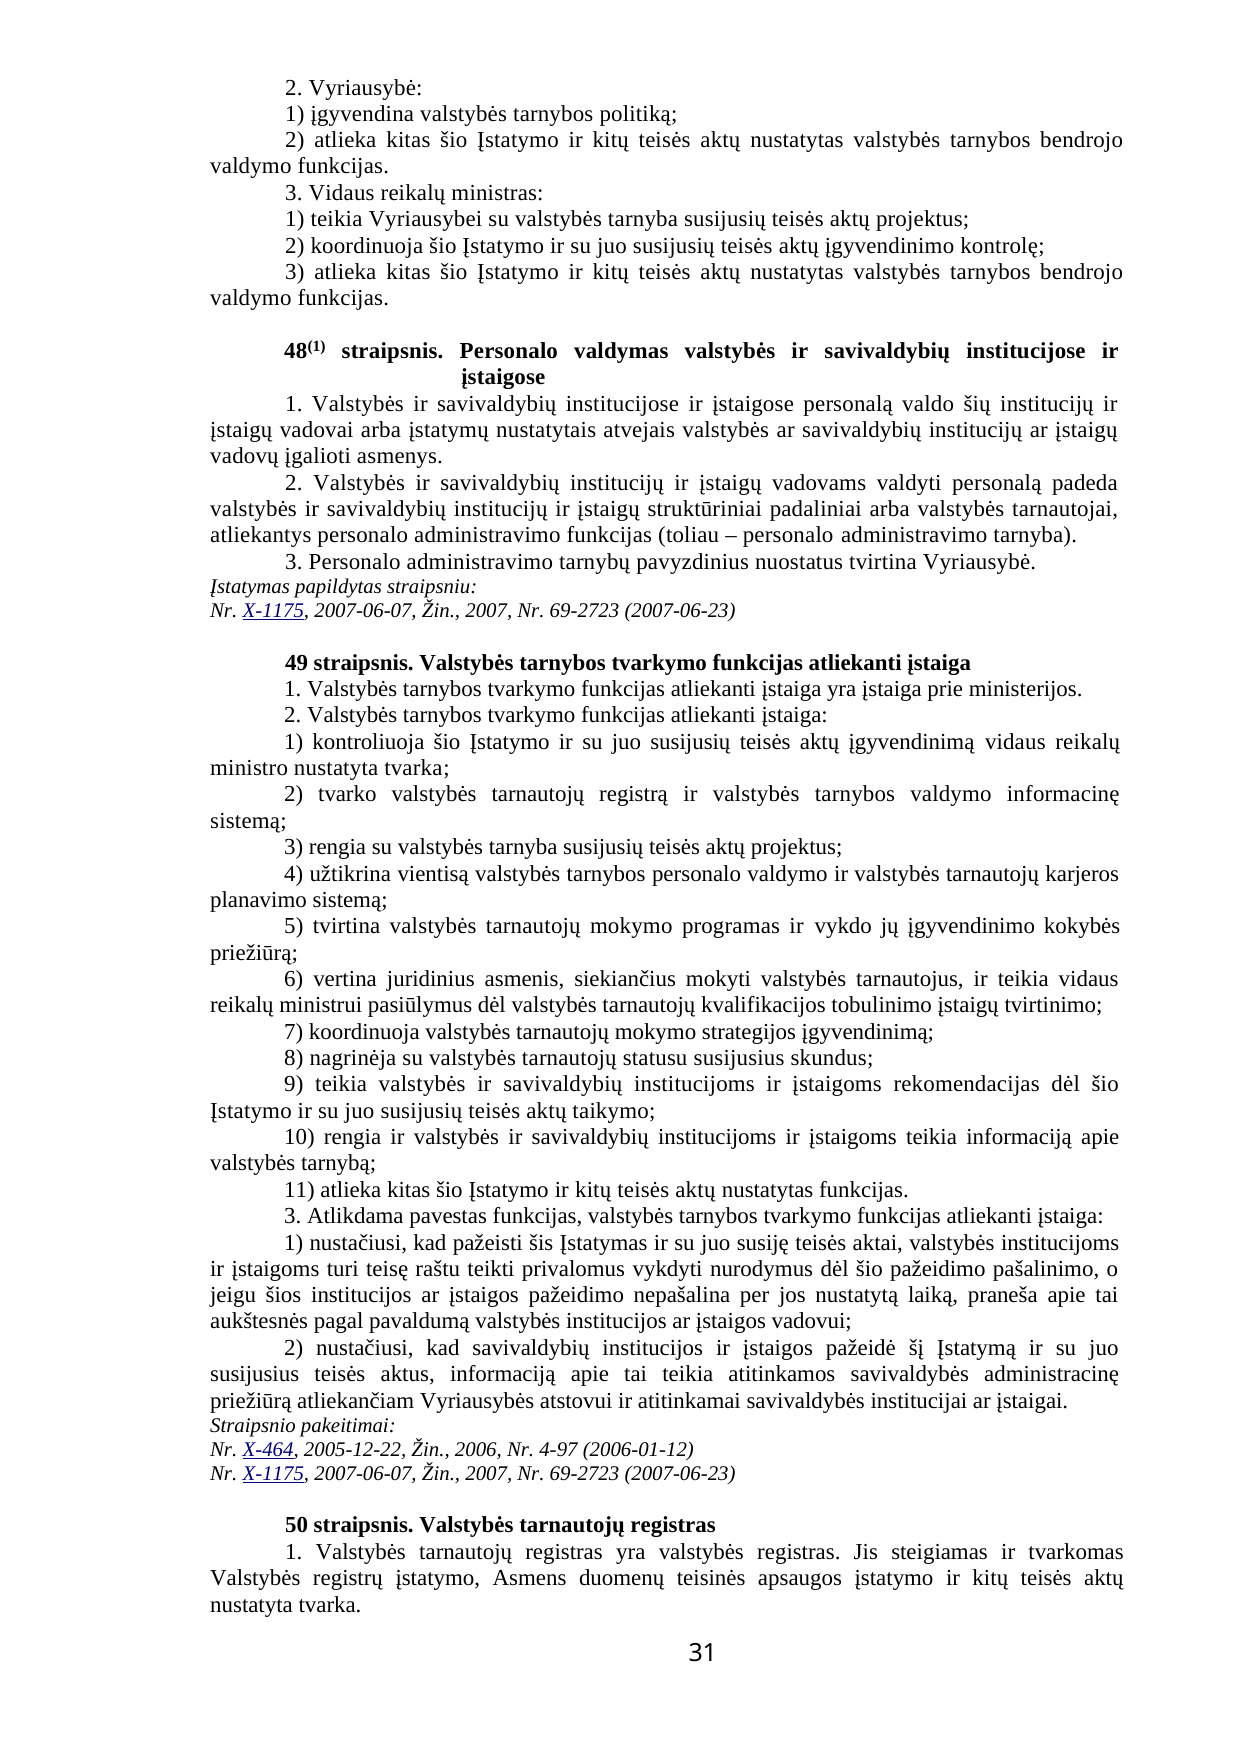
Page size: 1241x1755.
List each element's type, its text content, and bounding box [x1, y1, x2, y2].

text Nr. X-1175, 2007-06-07, Žin., 2007, Nr. 69-2723 (2007-06-23) [210, 1461, 1120, 1485]
text 7) koordinuoja valstybės tarnautojų mokymo strategijos įgyvendinimą; [210, 1018, 1120, 1044]
text 1) nustačiusi, kad pažeisti šis Įstatymas ir su juo susiję teisės aktai, valstybės institucijoms ir įstaigoms turi teisę raštu teikti privalomus vykdyti nurodymus dėl šio pažeidimo pašalinimo, o jeigu šios institucijos ar įstaigos pažeidimo nepašalina per jos nustatytą laiką, praneša apie tai aukštesnės pagal pavaldumą valstybės institucijos ar įstaigos vadovui; [210, 1228, 1120, 1334]
text Įstatymas papildytas straipsniu: [210, 574, 1126, 598]
text 1) įgyvendina valstybės tarnybos politiką; [210, 100, 1126, 126]
text 2) atlieka kitas šio Įstatymo ir kitų teisės aktų nustatytas valstybės tarnybos bendrojo valdymo funkcijas. [210, 126, 1126, 179]
text 10) rengia ir valstybės ir savivaldybių institucijoms ir įstaigoms teikia informaciją apie valstybės tarnybą; [210, 1123, 1120, 1176]
text 50 straipsnis. Valstybės tarnautojų registras [210, 1512, 1126, 1538]
text 1. Valstybės ir savivaldybių institucijose ir įstaigose personalą valdo šių institucijų ir įstaigų vadovai arba įstatymų nustatytais atvejais valstybės ar savivaldybių institucijų ar įstaigų vadovų įgalioti asmenys. [210, 390, 1120, 469]
text 2) nustačiusi, kad savivaldybių institucijos ir įstaigos pažeidė šį Įstatymą ir su juo susijusius teisės aktus, informaciją apie tai teikia atitinkamos savivaldybės administracinę priežiūrą atliekančiam Vyriausybės atstovui ir atitinkamai savivaldybės institucijai ar įstaigai. [210, 1334, 1120, 1413]
text 2. Valstybės tarnybos tvarkymo funkcijas atliekanti įstaiga: [210, 701, 1120, 728]
text 3. Vidaus reikalų ministras: [210, 179, 1126, 205]
text Straipsnio pakeitimai: [210, 1413, 1126, 1437]
text 2) tvarko valstybės tarnautojų registrą ir valstybės tarnybos valdymo informacinę sistemą; [210, 781, 1120, 833]
text 3. Atlikdama pavestas funkcijas, valstybės tarnybos tvarkymo funkcijas atliekanti įstaiga: [210, 1202, 1120, 1228]
text 2. Valstybės ir savivaldybių institucijų ir įstaigų vadovams valdyti personalą padeda valstybės ir savivaldybių institucijų ir įstaigų struktūriniai padaliniai arba valstybės tarnautojai, atliekantys personalo administravimo funkcijas (toliau – personalo administravimo tarnyba). [210, 469, 1120, 548]
text 1) teikia Vyriausybei su valstybės tarnyba susijusių teisės aktų projektus; [210, 205, 1126, 232]
text 9) teikia valstybės ir savivaldybių institucijoms ir įstaigoms rekomendacijas dėl šio Įstatymo ir su juo susijusių teisės aktų taikymo; [210, 1070, 1120, 1123]
text 48(1) straipsnis. Personalo valdymas valstybės ir savivaldybių institucijose ir įstaigose [284, 337, 1120, 390]
text Nr. X-464, 2005-12-22, Žin., 2006, Nr. 4-97 (2006-01-12) [210, 1437, 1120, 1461]
text 3) atlieka kitas šio Įstatymo ir kitų teisės aktų nustatytas valstybės tarnybos bendrojo valdymo funkcijas. [210, 258, 1126, 311]
text 8) nagrinėja su valstybės tarnautojų statusu susijusius skundus; [210, 1044, 1120, 1070]
text 11) atlieka kitas šio Įstatymo ir kitų teisės aktų nustatytas funkcijas. [210, 1176, 1120, 1202]
text 3) rengia su valstybės tarnyba susijusių teisės aktų projektus; [210, 833, 1120, 859]
text 1. Valstybės tarnybos tvarkymo funkcijas atliekanti įstaiga yra įstaiga prie ministerijos. [210, 675, 1120, 701]
text 2) koordinuoja šio Įstatymo ir su juo susijusių teisės aktų įgyvendinimo kontrolę; [210, 232, 1126, 258]
text 2. Vyriausybė: [210, 73, 1126, 100]
text 6) vertina juridinius asmenis, siekiančius mokyti valstybės tarnautojus, ir teikia vidaus reikalų ministrui pasiūlymus dėl valstybės tarnautojų kvalifikacijos tobulinimo įstaigų tvirtinimo; [210, 965, 1120, 1018]
text 3. Personalo administravimo tarnybų pavyzdinius nuostatus tvirtina Vyriausybė. [210, 548, 1126, 574]
text Nr. X-1175, 2007-06-07, Žin., 2007, Nr. 69-2723 (2007-06-23) [210, 598, 1120, 622]
text 1) kontroliuoja šio Įstatymo ir su juo susijusių teisės aktų įgyvendinimą vidaus reikalų ministro nustatyta tvarka; [210, 728, 1120, 781]
text 1. Valstybės tarnautojų registras yra valstybės registras. Jis steigiamas ir tvarkomas Valstybės registrų įstatymo, Asmens duomenų teisinės apsaugos įstatymo ir kitų teisės aktų nustatyta tvarka. [210, 1538, 1126, 1617]
text 4) užtikrina vientisą valstybės tarnybos personalo valdymo ir valstybės tarnautojų karjeros planavimo sistemą; [210, 859, 1120, 912]
text 49 straipsnis. Valstybės tarnybos tvarkymo funkcijas atliekanti įstaiga [210, 649, 1120, 675]
text 5) tvirtina valstybės tarnautojų mokymo programas ir vykdo jų įgyvendinimo kokybės priežiūrą; [210, 912, 1120, 965]
